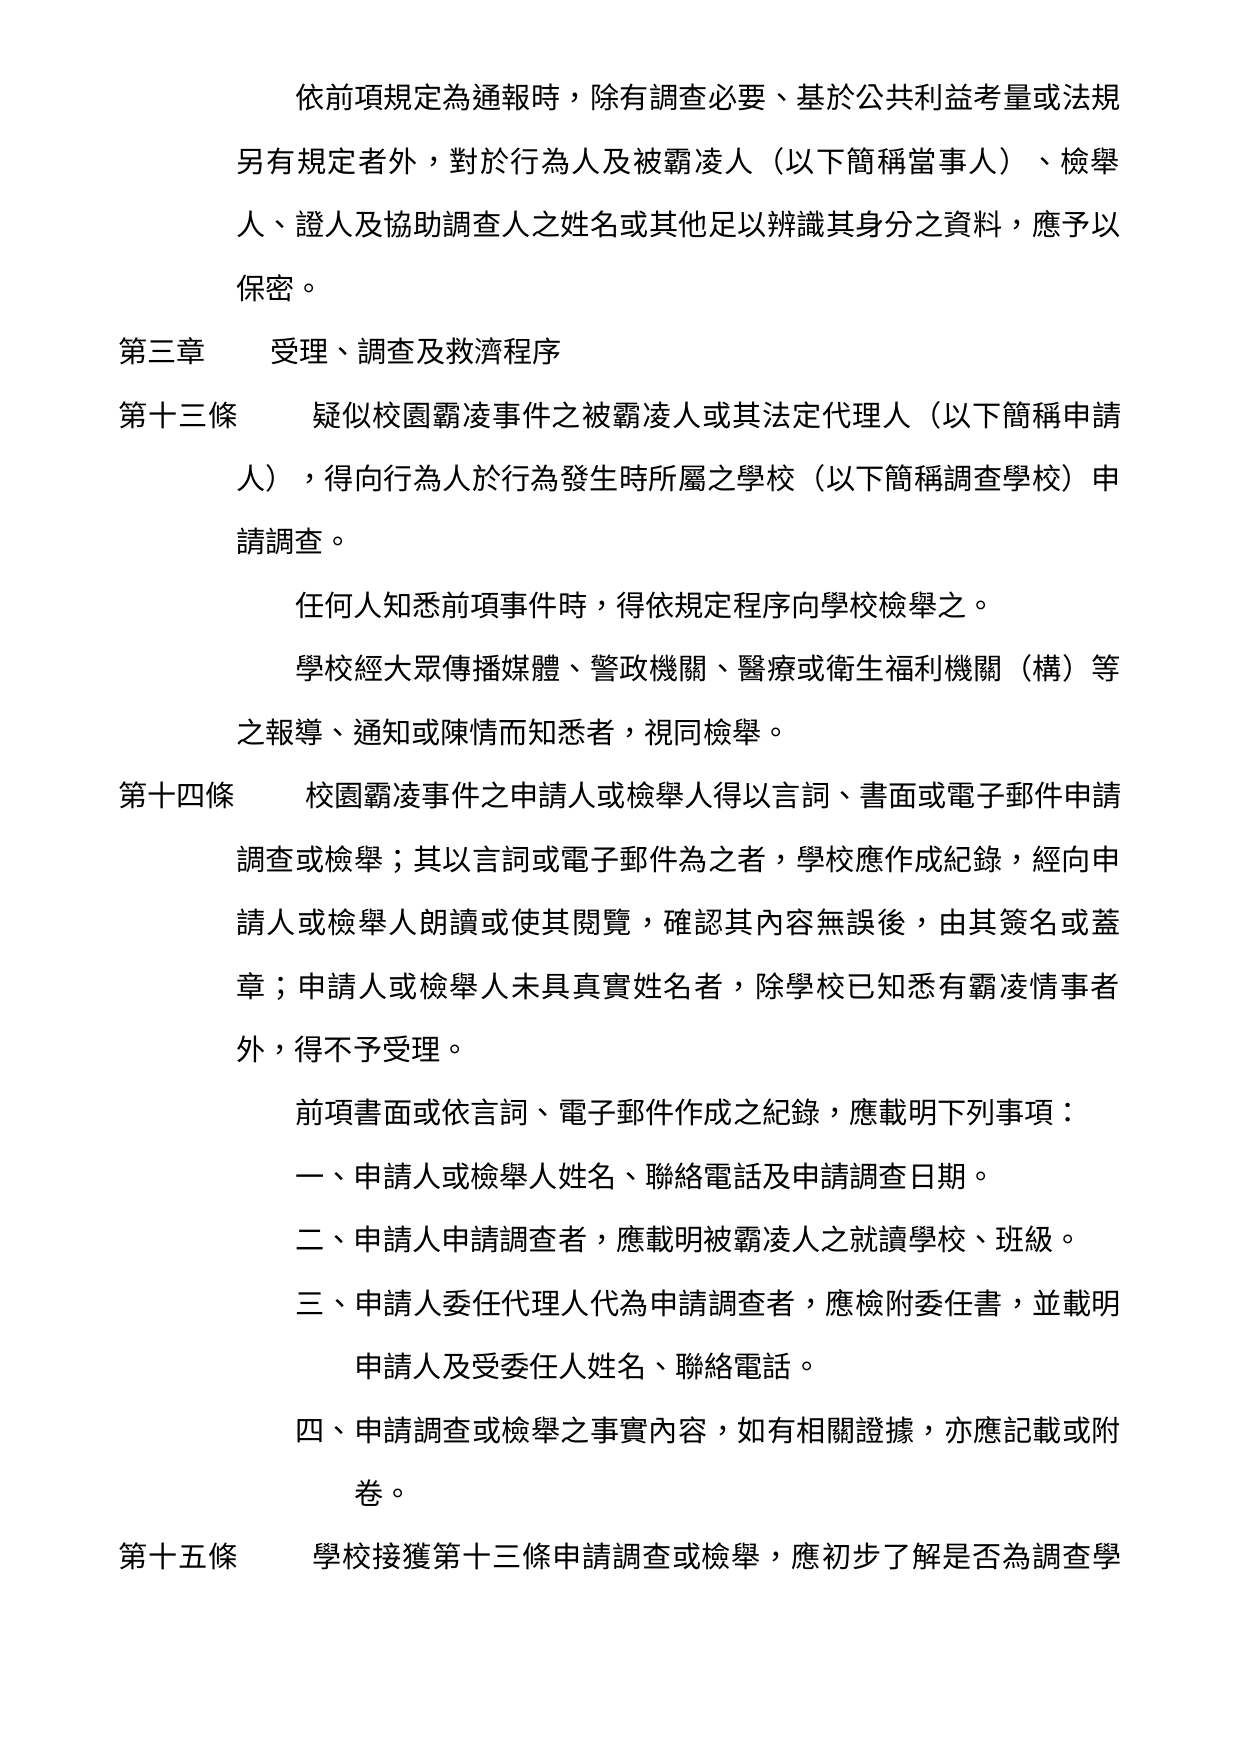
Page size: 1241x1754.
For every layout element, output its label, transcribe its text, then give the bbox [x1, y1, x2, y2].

text 學校經大眾傳播媒體、警政機關、醫療或衛生福利機關（構）等之報導、通知或陳情而知悉者，視同檢舉。 [236, 646, 1122, 752]
text 四、申請調查或檢舉之事實內容，如有相關證據，亦應記載或附卷。 [295, 1407, 1122, 1513]
text 第十五條 學校接獲第十三條申請調查或檢舉，應初步了解是否為調查學 [118, 1534, 1122, 1576]
text 二、申請人申請調查者，應載明被霸凌人之就讀學校、班級。 [295, 1217, 1122, 1259]
text 任何人知悉前項事件時，得依規定程序向學校檢舉之。 [236, 582, 1122, 625]
text 第十四條 校園霸凌事件之申請人或檢舉人得以言詞、書面或電子郵件申請調查或檢舉；其以言詞或電子郵件為之者，學校應作成紀錄，經向申請人或檢舉人朗讀或使其閱覽，確認其內容無誤後，由其簽名或蓋章；申請人或檢舉人未具真實姓名者，除學校已知悉有霸凌情事者外，得不予受理。 [118, 773, 1122, 1069]
text 三、申請人委任代理人代為申請調查者，應檢附委任書，並載明申請人及受委任人姓名、聯絡電話。 [295, 1280, 1122, 1386]
text 第三章 受理、調查及救濟程序 [118, 329, 1122, 371]
text 第十三條 疑似校園霸凌事件之被霸凌人或其法定代理人（以下簡稱申請人），得向行為人於行為發生時所屬之學校（以下簡稱調查學校）申請調查。 [118, 392, 1122, 561]
text 一、申請人或檢舉人姓名、聯絡電話及申請調查日期。 [295, 1153, 1122, 1196]
text 依前項規定為通報時，除有調查必要、基於公共利益考量或法規另有規定者外，對於行為人及被霸凌人（以下簡稱當事人）、檢舉人、證人及協助調查人之姓名或其他足以辨識其身分之資料，應予以保密。 [236, 75, 1122, 308]
text 前項書面或依言詞、電子郵件作成之紀錄，應載明下列事項： [295, 1090, 1122, 1132]
